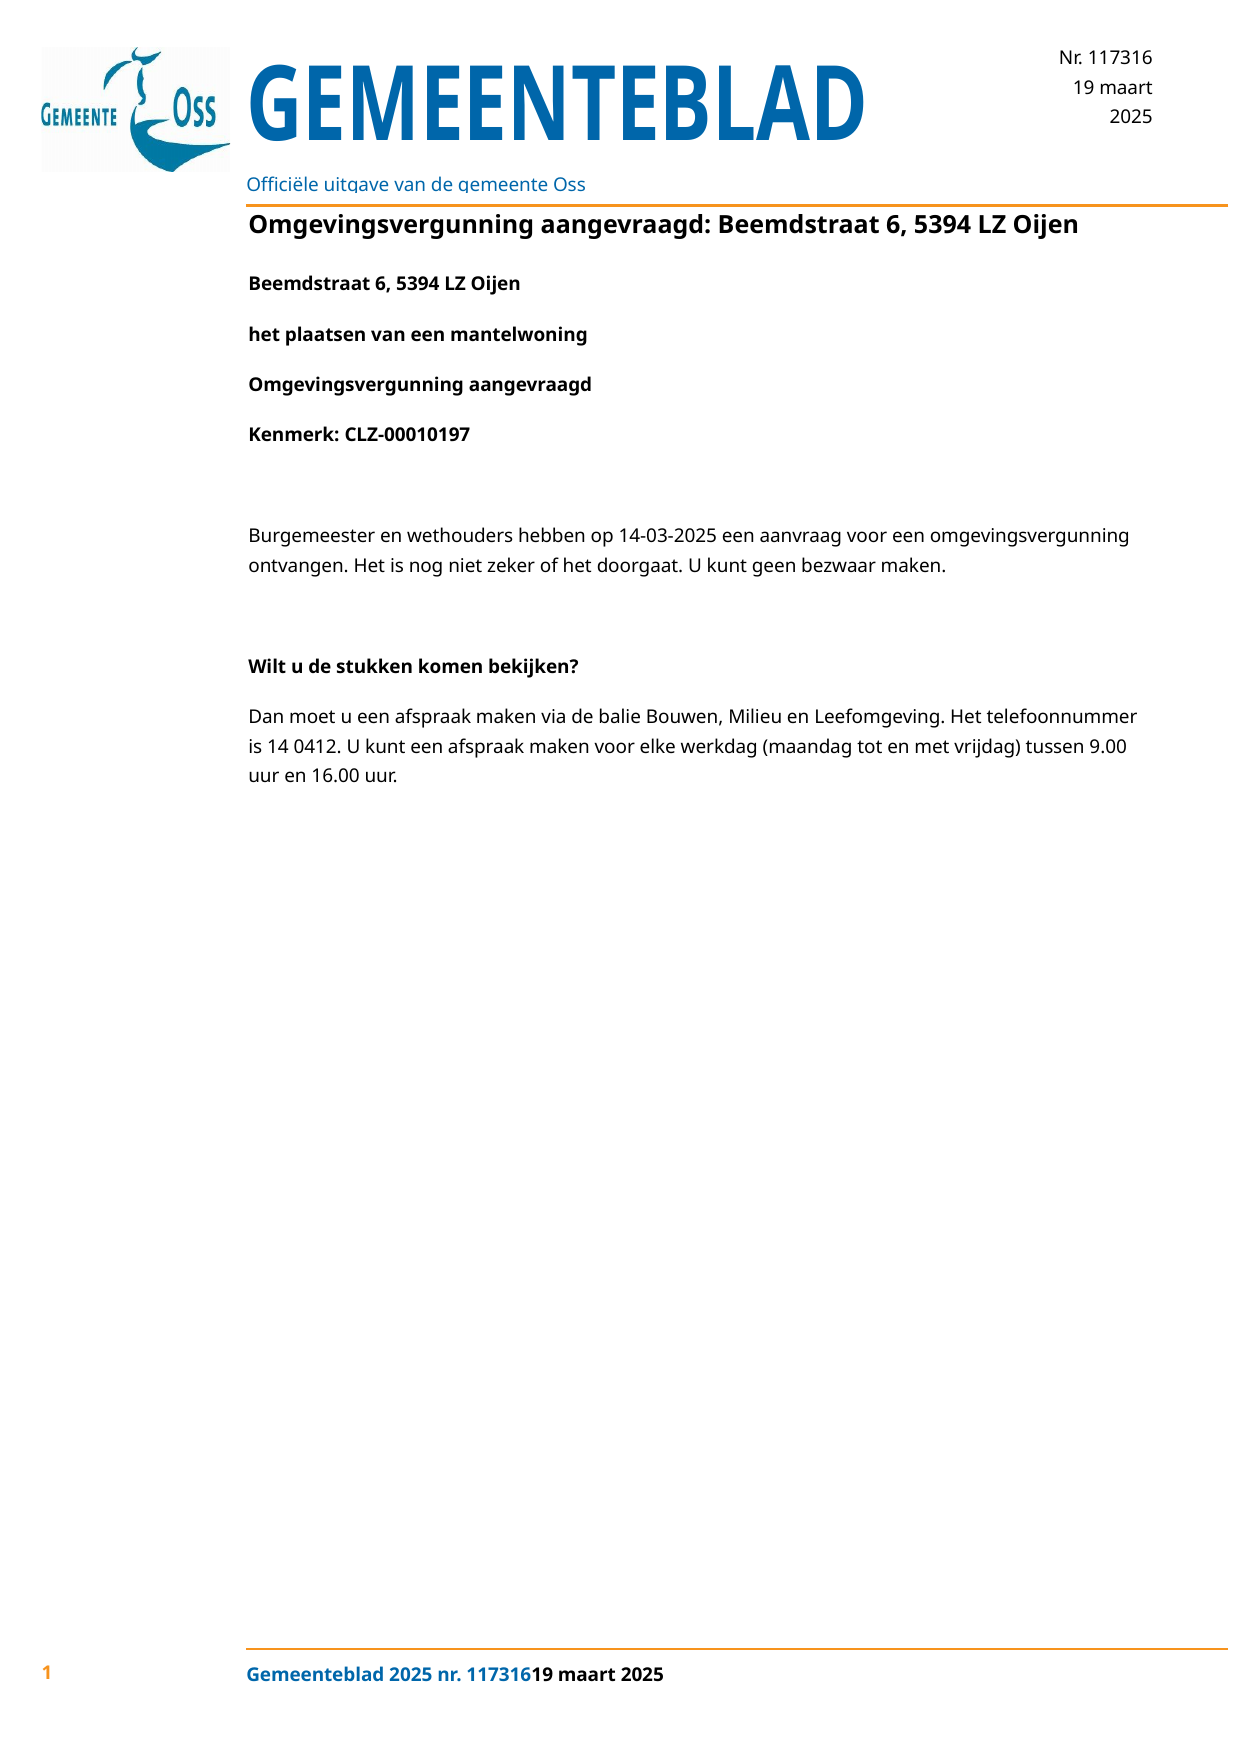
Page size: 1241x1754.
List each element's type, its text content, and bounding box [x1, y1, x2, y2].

text Omgevingsvergunning aangevraagd: Beemdstraat 6, 5394 LZ Oijen [248, 207, 1152, 241]
picture [41, 47, 231, 172]
text Dan moet u een afspraak maken via de balie Bouwen, Milieu en Leefomgeving. Het telefoonnummer is 14 0412. U kunt een afspraak maken voor elke werkdag (maandag tot en met vrijdag) tussen 9.00 uur en 16.00 uur. [248, 703, 1152, 788]
text Burgemeester en wethouders hebben op 14-03-2025 een aanvraag voor een omgevingsvergunning ontvangen. Het is nog niet zeker of het doorgaat. U kunt geen bezwaar maken. [248, 522, 1152, 578]
text Kenmerk: CLZ-00010197 [248, 422, 1152, 447]
text Wilt u de stukken komen bekijken? [248, 653, 1152, 678]
text het plaatsen van een mantelwoning [248, 321, 1152, 346]
text Omgevingsvergunning aangevraagd [248, 371, 1152, 397]
text Beemdstraat 6, 5394 LZ Oijen [248, 270, 1152, 296]
